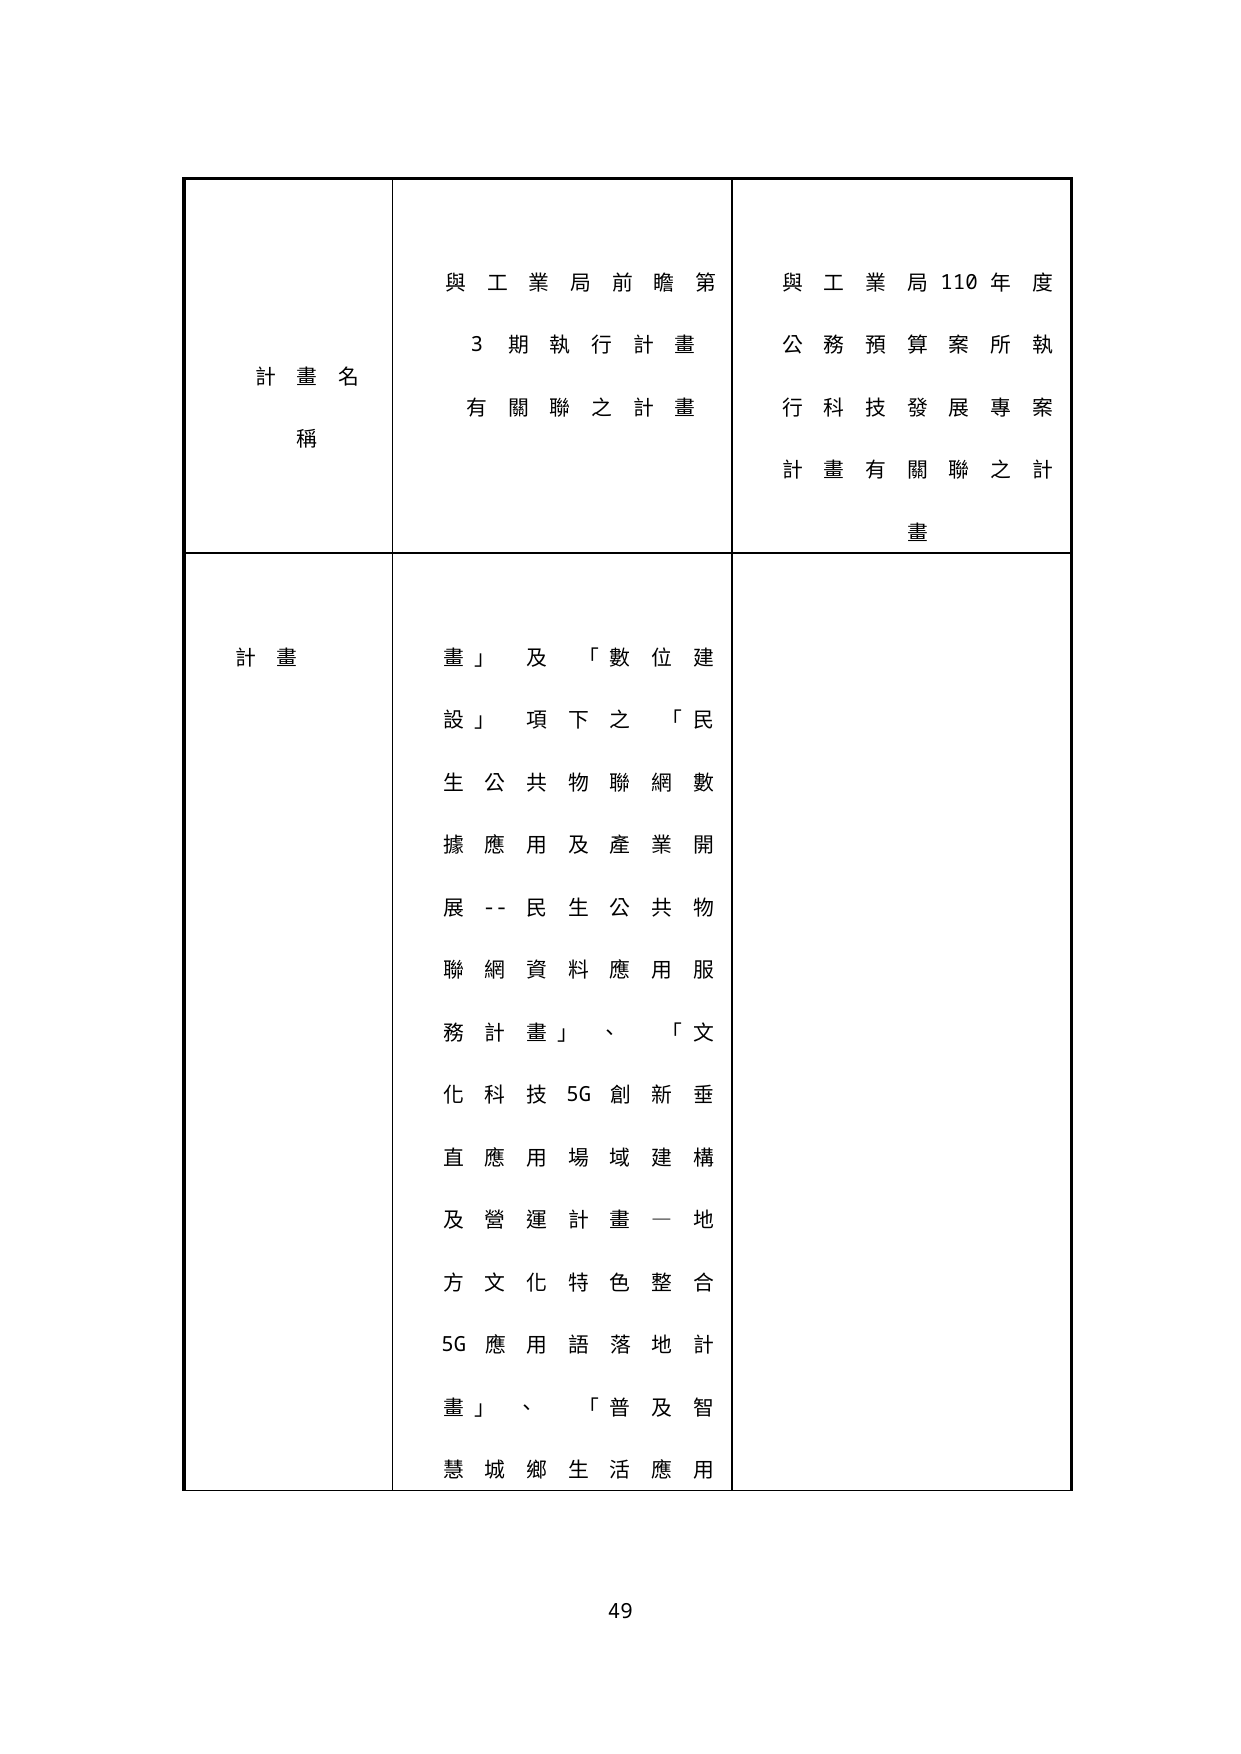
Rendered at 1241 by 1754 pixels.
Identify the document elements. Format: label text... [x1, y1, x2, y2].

table_header 與工業局前瞻第3期執行計畫 有關聯之計畫 [393, 180, 731, 552]
table_cell 計畫 [186, 554, 392, 1490]
table_cell [733, 554, 1070, 1490]
table_header 與工業局110年度公務預算案所執行科技發展專案計畫有關聯之計畫 [733, 180, 1070, 552]
table_cell 畫」及「數位建設」項下之「民生公共物聯網數據應用及產業開展--民生公共物聯網資料應用服務計畫」、「文化科技5G創新垂直應用場域建構及營運計畫—地方文化特色整合5G應用語落地計畫」、「普及智慧城鄉生活應用 [393, 554, 731, 1490]
table_header 計畫名稱 [186, 180, 392, 552]
